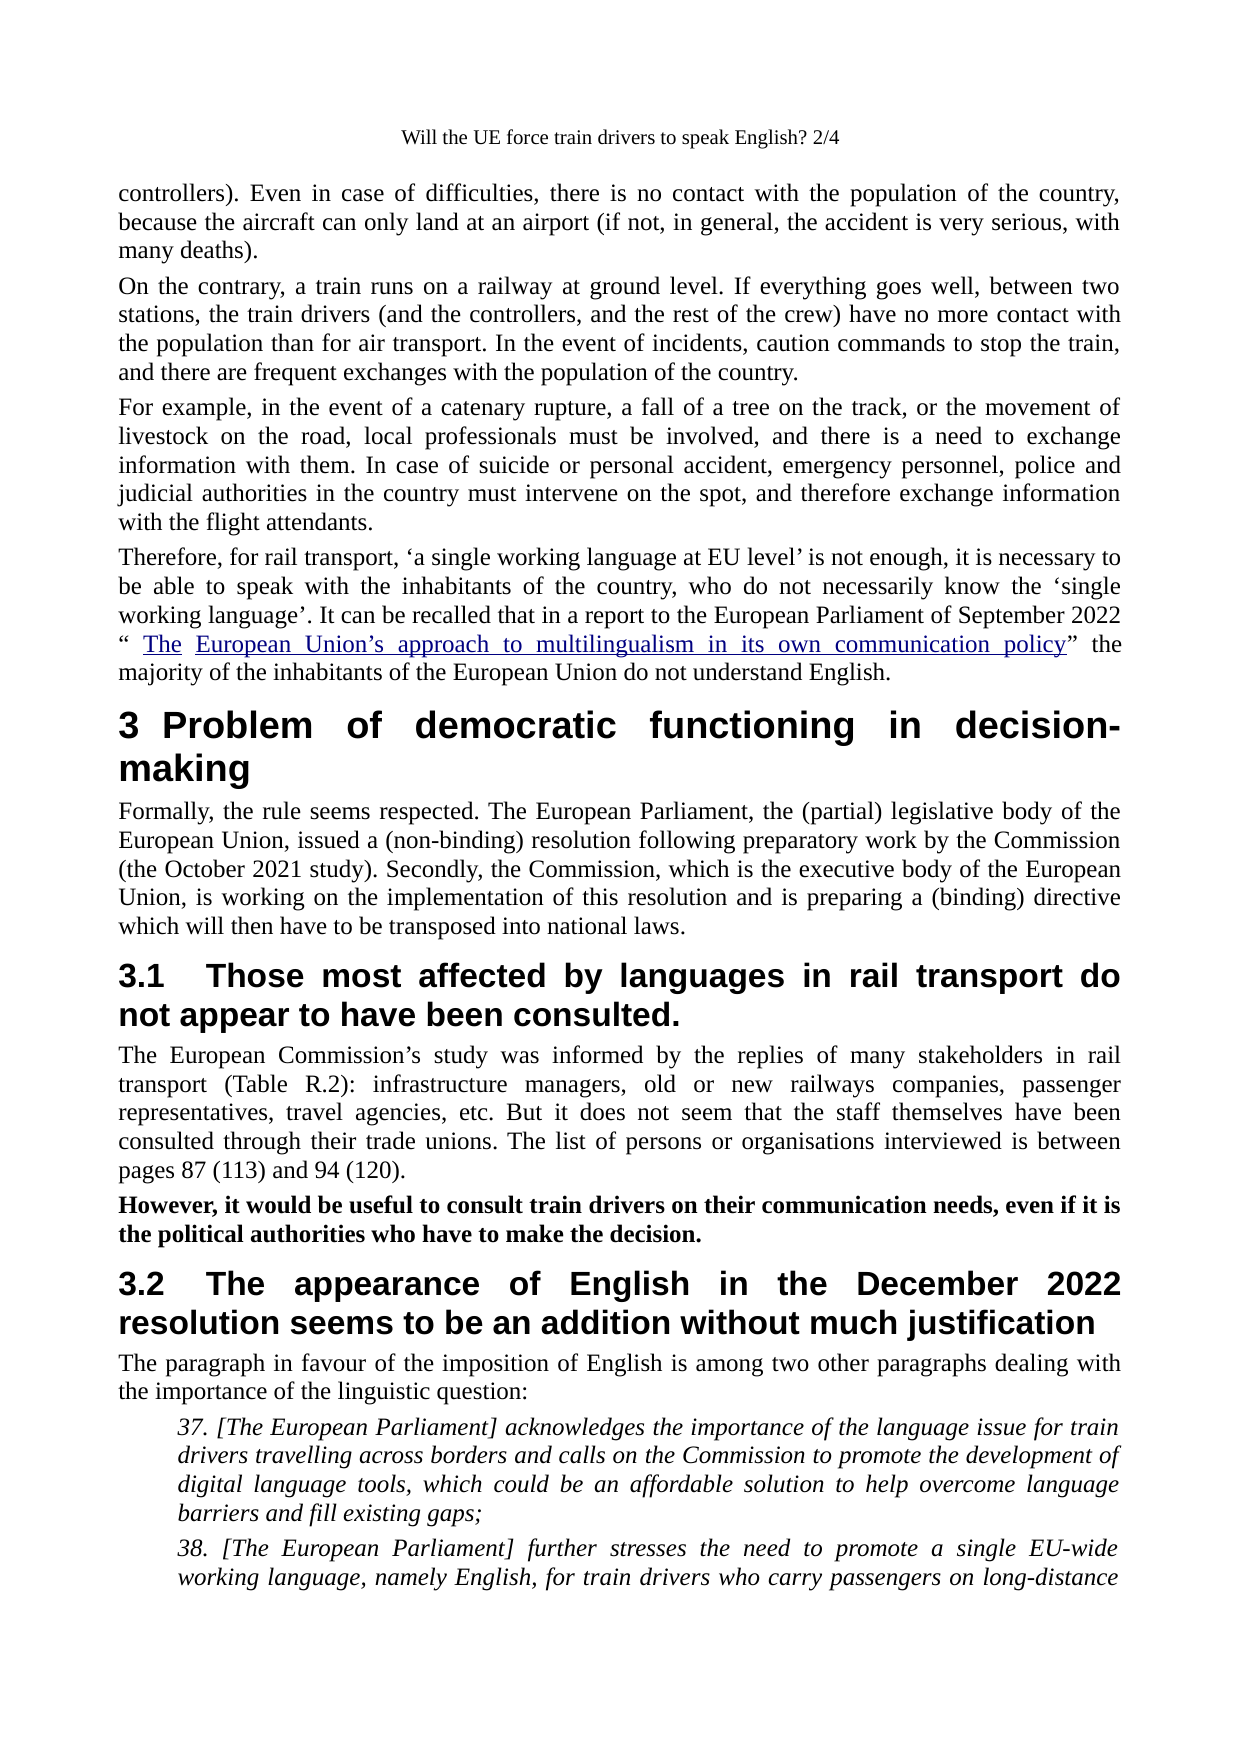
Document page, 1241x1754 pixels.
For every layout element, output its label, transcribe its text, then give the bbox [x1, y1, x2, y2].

subtitle Those most affected by languages in rail transport do not appear to have been consulted. [118, 956, 1122, 1033]
text Therefore, for rail transport, ‘a single working language at EU level’ is not enough, it is necessary to be able to speak with the inhabitants of the country, who do not necessarily know the ‘single working language’. It can be recalled that in a report to the European Parliament of September 2022 “ The European Union’s approach to multilingualism in its own communication policy” the majority of the inhabitants of the European Union do not understand English. [118, 542, 1122, 686]
text Formally, the rule seems respected. The European Parliament, the (partial) legislative body of the European Union, issued a (non-binding) resolution following preparatory work by the Commission (the October 2021 study). Secondly, the Commission, which is the executive body of the European Union, is working on the implementation of this resolution and is preparing a (binding) directive which will then have to be transposed into national laws. [118, 796, 1122, 940]
subtitle Problem of democratic functioning in decision-making [118, 702, 1122, 790]
text However, it would be useful to consult train drivers on their communication needs, even if it is the political authorities who have to make the decision. [118, 1190, 1122, 1248]
text For example, in the event of a catenary rupture, a fall of a tree on the track, or the movement of livestock on the road, local professionals must be involved, and there is a need to exchange information with them. In case of suicide or personal accident, emergency personnel, police and judicial authorities in the country must intervene on the spot, and therefore exchange information with the flight attendants. [118, 392, 1122, 536]
subtitle The appearance of English in the December 2022 resolution seems to be an addition without much justification [118, 1264, 1122, 1341]
text 38. [The European Parliament] further stresses the need to promote a single EU-wide working language, namely English, for train drivers who carry passengers on long-distance [177, 1533, 1122, 1591]
text 37. [The European Parliament] acknowledges the importance of the language issue for train drivers travelling across borders and calls on the Commission to promote the development of digital language tools, which could be an affordable solution to help overcome language barriers and fill existing gaps; [177, 1412, 1122, 1527]
text The paragraph in favour of the imposition of English is among two other paragraphs dealing with the importance of the linguistic question: [118, 1348, 1122, 1405]
text On the contrary, a train runs on a railway at ground level. If everything goes well, between two stations, the train drivers (and the controllers, and the rest of the crew) have no more contact with the population than for air transport. In the event of incidents, caution commands to stop the train, and there are frequent exchanges with the population of the country. [118, 271, 1122, 386]
text controllers). Even in case of difficulties, there is no contact with the population of the country, because the aircraft can only land at an airport (if not, in general, the accident is very serious, with many deaths). [118, 178, 1122, 264]
text The European Commission’s study was informed by the replies of many stakeholders in rail transport (Table R.2): infrastructure managers, old or new railways companies, passenger representatives, travel agencies, etc. But it does not seem that the staff themselves have been consulted through their trade unions. The list of persons or organisations interviewed is between pages 87 (113) and 94 (120). [118, 1040, 1122, 1184]
